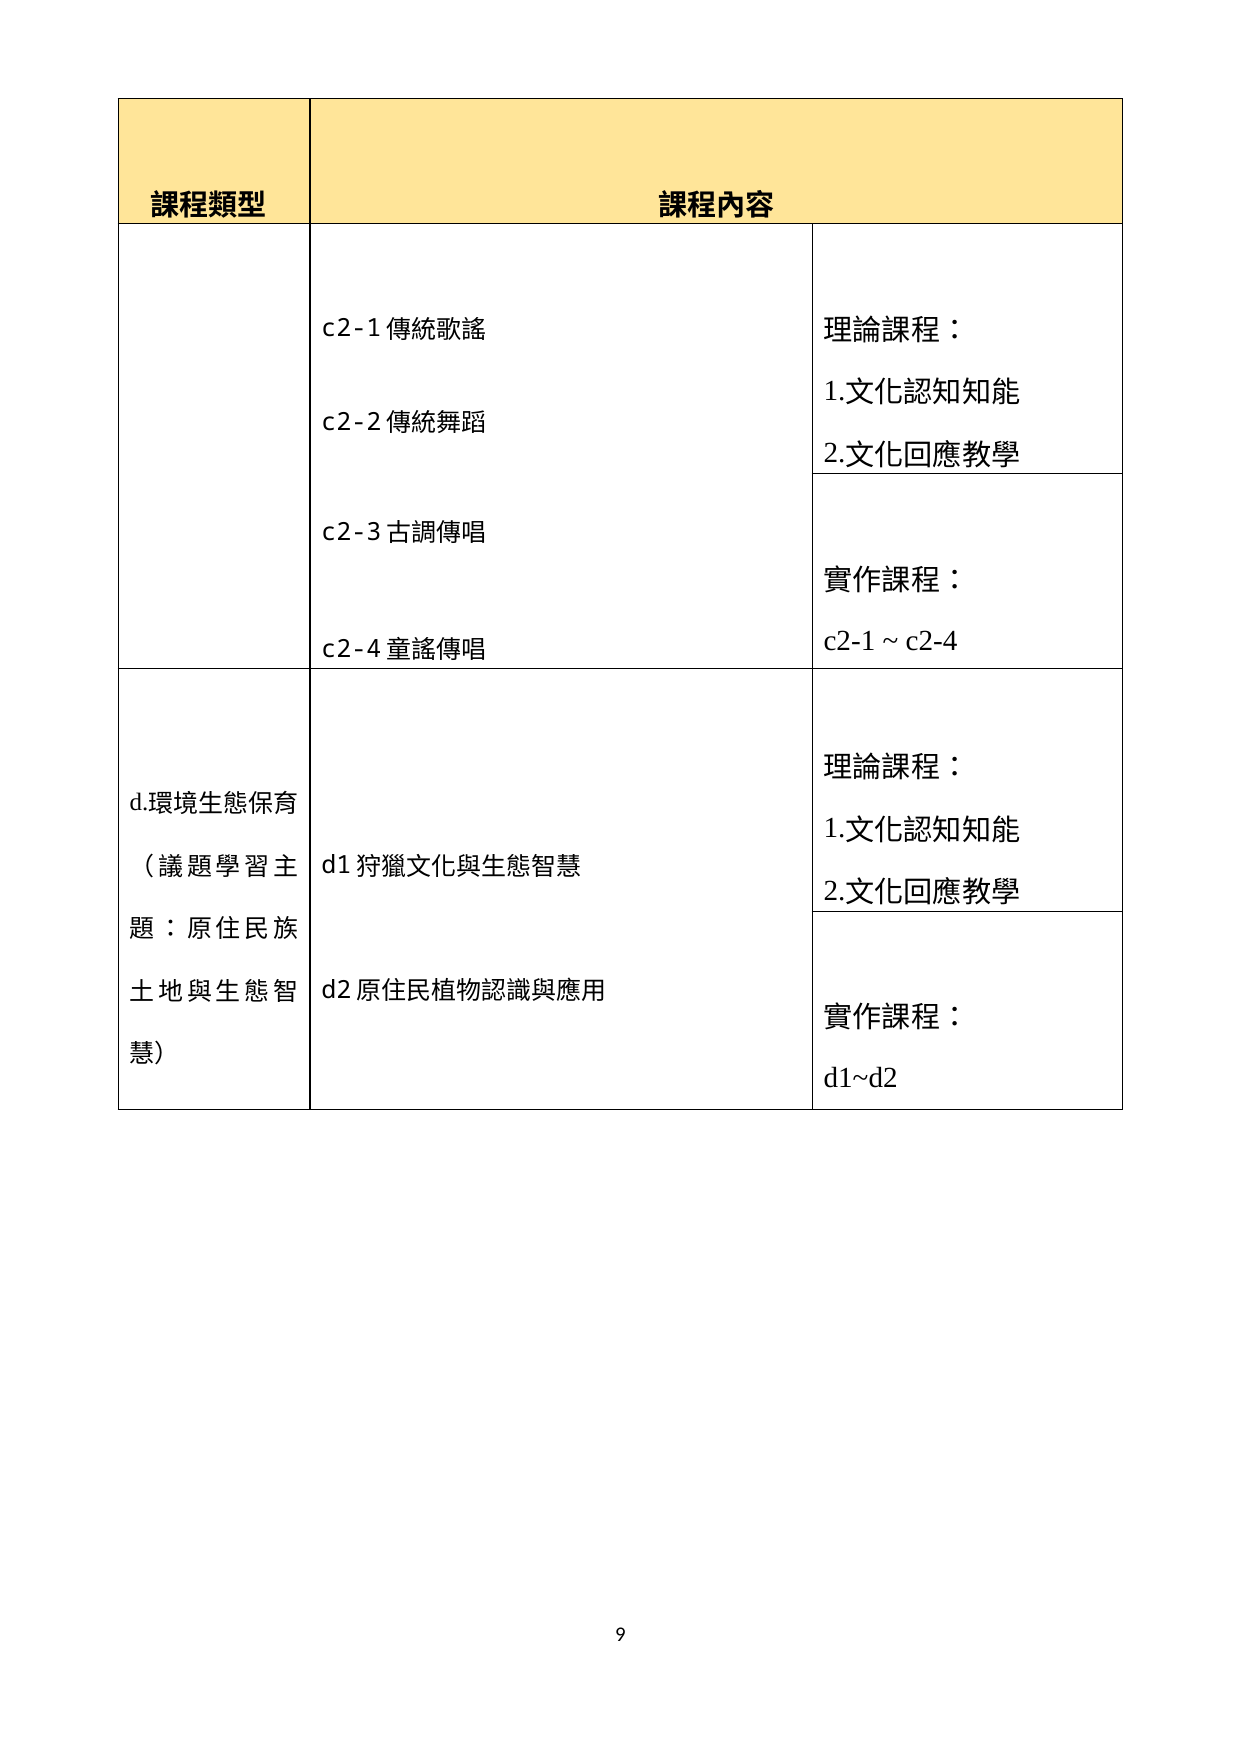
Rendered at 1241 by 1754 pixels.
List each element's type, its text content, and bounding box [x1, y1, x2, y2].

table_cell c2-1傳統歌謠 c2-2傳統舞蹈 c2-3古調傳唱 c2-4童謠傳唱 [311, 224, 812, 668]
table_header 課程類型 [119, 99, 309, 223]
table_cell [119, 224, 309, 668]
table_cell 實作課程： d1~d2 [813, 912, 1122, 1109]
table_cell 實作課程： c2-1 ~ c2-4 [813, 474, 1122, 668]
table_cell 理論課程： 1.文化認知知能 2.文化回應教學 [813, 224, 1122, 473]
table_cell d.環境生態保育（議題學習主題：原住民族土地與生態智慧） [119, 669, 309, 1109]
table_cell d1狩獵文化與生態智慧 d2原住民植物認識與應用 [311, 669, 812, 1109]
table_cell 理論課程： 1.文化認知知能 2.文化回應教學 [813, 669, 1122, 911]
table_header 課程內容 [311, 99, 1122, 223]
